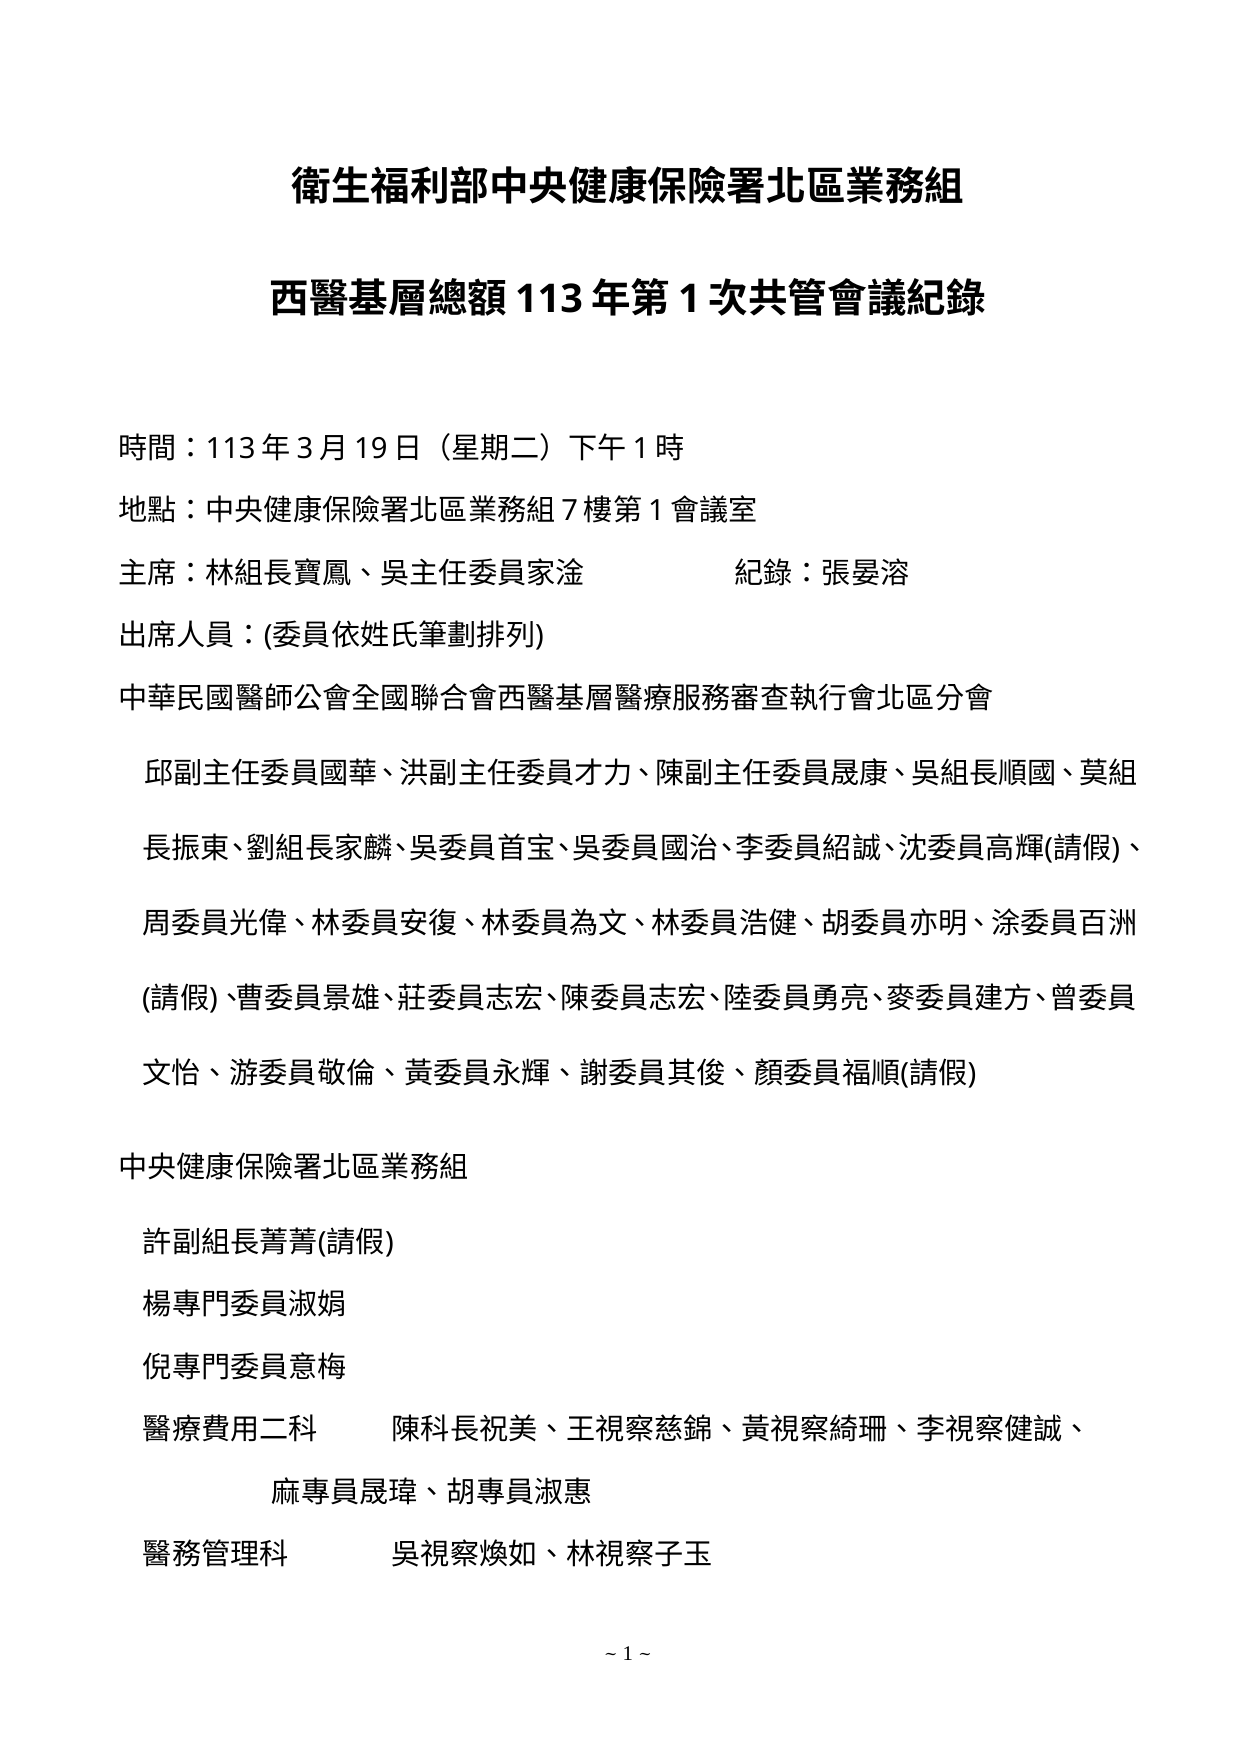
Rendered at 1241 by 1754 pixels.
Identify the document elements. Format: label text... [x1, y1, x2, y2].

text 麻專員晟瑋、胡專員淑惠 [93, 1452, 1137, 1514]
text 衛生福利部中央健康保險署北區業務組 [118, 146, 1137, 221]
text 許副組長菁菁(請假) [93, 1202, 1137, 1264]
text 醫務管理科 吳視察煥如、林視察子玉 [93, 1514, 1137, 1577]
text 地點：中央健康保險署北區業務組7樓第1會議室 [93, 471, 1137, 533]
text 邱副主任委員國華、洪副主任委員才力、陳副主任委員晟康、吳組長順國、莫組長振東、劉組長家麟、吳委員首宝、吳委員國治、李委員紹誠、沈委員高輝(請假)、周委員光偉、林委員安復、林委員為文、林委員浩健、胡委員亦明、涂委員百洲(請假)、曹委員景雄、莊委員志宏、陳委員志宏、陸委員勇亮、麥委員建方、曾委員文怡、游委員敬倫、黃委員永輝、謝委員其俊、顏委員福順(請假) [142, 733, 1137, 1108]
text 主席：林組長寶鳳、吳主任委員家淦 紀錄：張晏溶 [93, 533, 1137, 596]
text 倪專門委員意梅 [93, 1327, 1137, 1389]
text 中央健康保險署北區業務組 [118, 1127, 1137, 1202]
text 西醫基層總額113年第1次共管會議紀錄 [118, 258, 1137, 333]
text 楊專門委員淑娟 [93, 1264, 1137, 1327]
text 中華民國醫師公會全國聯合會西醫基層醫療服務審查執行會北區分會 [118, 658, 1137, 733]
text 時間：113年3月19日（星期二）下午1時 [93, 408, 1137, 471]
text 醫療費用二科 陳科長祝美、王視察慈錦、黃視察綺珊、李視察健誠、 [93, 1389, 1137, 1452]
text 出席人員：(委員依姓氏筆劃排列) [93, 596, 1137, 658]
